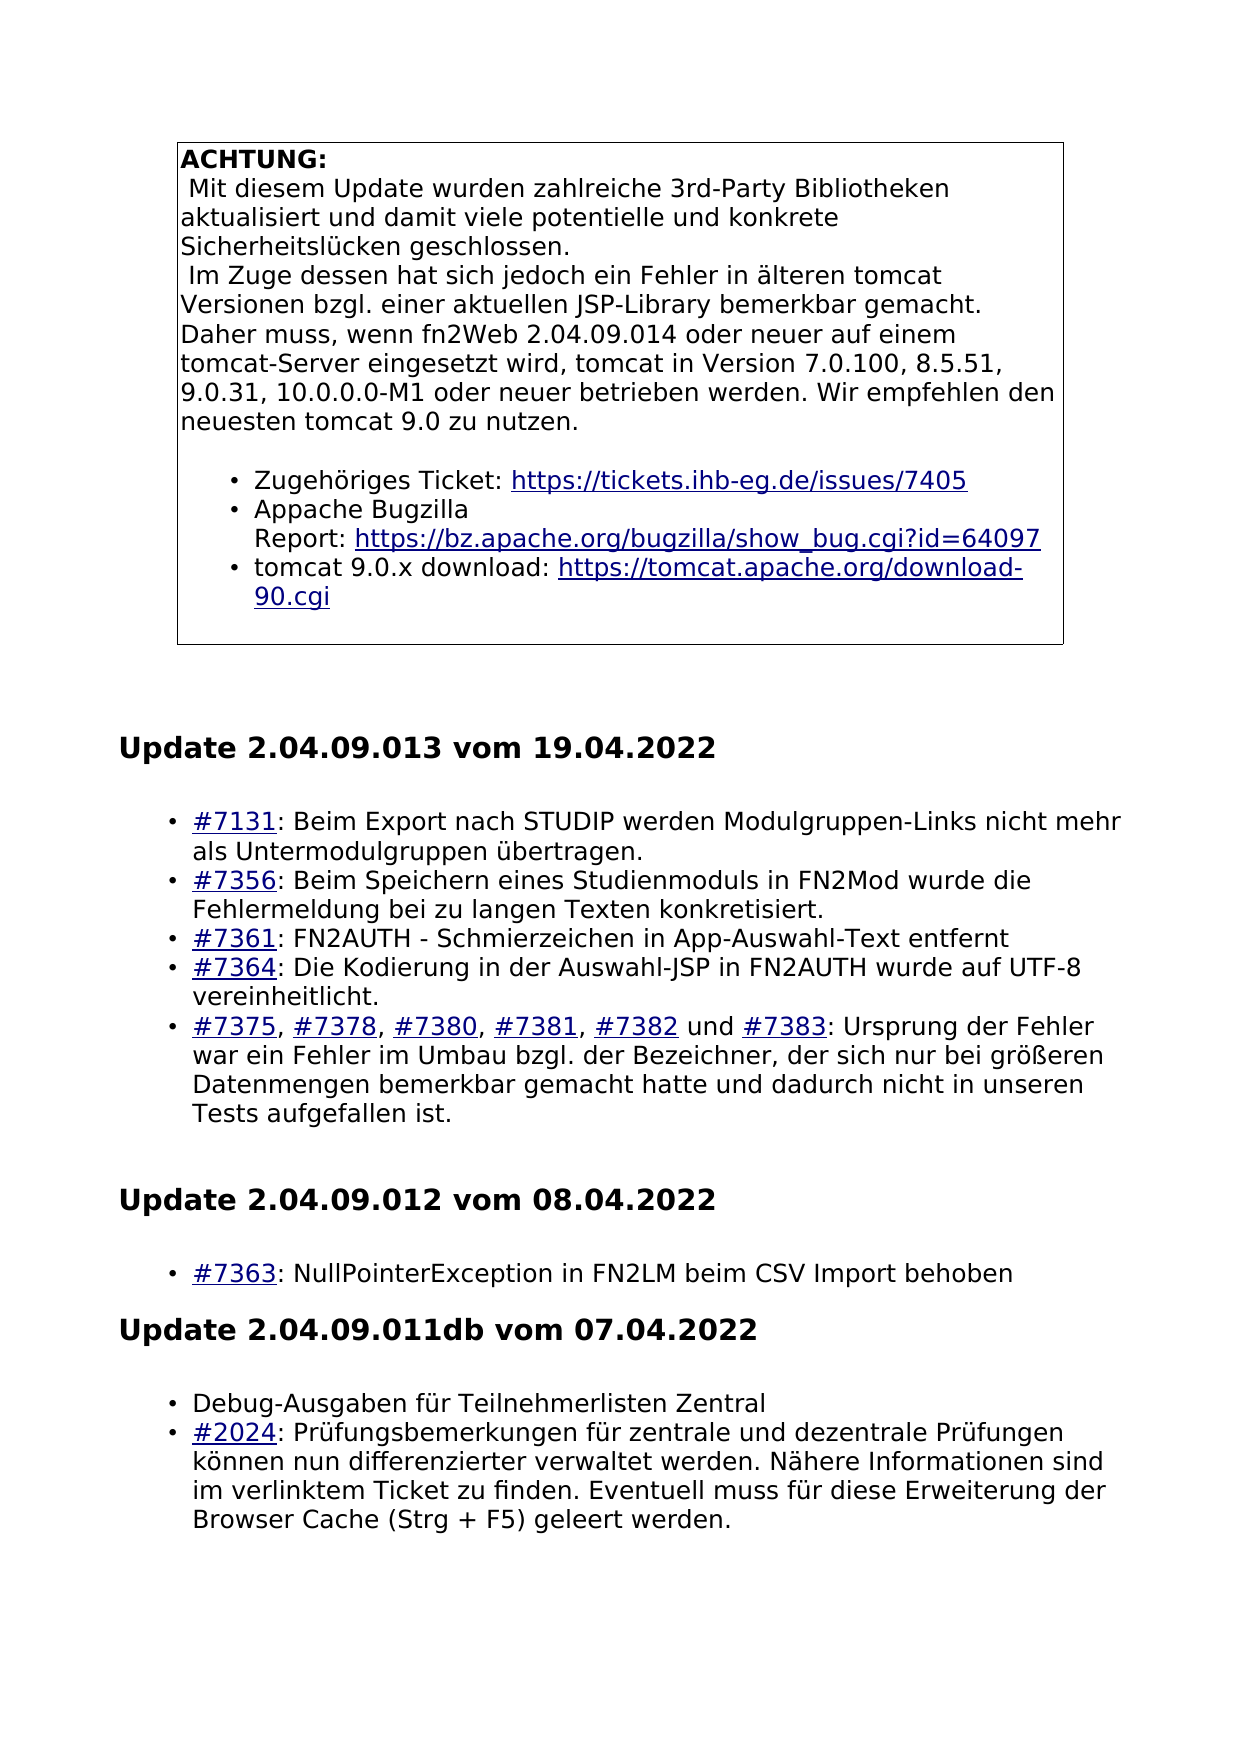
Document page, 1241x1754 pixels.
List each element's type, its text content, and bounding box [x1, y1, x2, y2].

list #2024: Prüfungsbemerkungen für zentrale und dezentrale Prüfungen können nun differenzierter verwaltet werden. Nähere Informationen sind im verlinktem Ticket zu finden. Eventuell muss für diese Erweiterung der Browser Cache (Strg + F5) geleert werden. [177, 1418, 1122, 1535]
subtitle Update 2.04.09.012 vom 08.04.2022 [118, 1183, 1122, 1217]
list #7363: NullPointerException in FN2LM beim CSV Import behoben [177, 1259, 1122, 1288]
list #7375, #7378, #7380, #7381, #7382 und #7383: Ursprung der Fehler war ein Fehler im Umbau bzgl. der Bezeichner, der sich nur bei größeren Datenmengen bemerkbar gemacht hatte und dadurch nicht in unseren Tests aufgefallen ist. [177, 1012, 1122, 1128]
list #7364: Die Kodierung in der Auswahl-JSP in FN2AUTH wurde auf UTF-8 vereinheitlicht. [177, 953, 1122, 1012]
list #7356: Beim Speichern eines Studienmoduls in FN2Mod wurde die Fehlermeldung bei zu langen Texten konkretisiert. [177, 866, 1122, 924]
subtitle Update 2.04.09.013 vom 19.04.2022 [118, 732, 1122, 766]
list #7131: Beim Export nach STUDIP werden Modulgruppen-Links nicht mehr als Untermodulgruppen übertragen. [177, 808, 1122, 866]
list #7361: FN2AUTH - Schmierzeichen in App-Auswahl-Text entfernt [177, 924, 1122, 953]
table_header ACHTUNG: Mit diesem Update wurden zahlreiche 3rd-Party Bibliotheken aktualisiert und damit viele potentielle und konkrete Sicherheitslücken geschlossen. Im Zuge dessen hat sich jedoch ein Fehler in älteren tomcat Versionen bzgl. einer aktuellen JSP-Library bemerkbar gemacht. Daher muss, wenn fn2Web 2.04.09.014 oder neuer auf einem tomcat-Server eingesetzt wird, tomcat in Version 7.0.100, 8.5.51, 9.0.31, 10.0.0.0-M1 oder neuer betrieben werden. Wir empfehlen den neuesten tomcat 9.0 zu nutzen. Zugehöriges Ticket: https://tickets.ihb-eg.de/issues/7405 Appache Bugzilla Report: https://bz.apache.org/bugzilla/show_bug.cgi?id=64097 tomcat 9.0.x download: https://tomcat.apache.org/download-90.cgi [178, 143, 1063, 644]
subtitle Update 2.04.09.011db vom 07.04.2022 [118, 1313, 1122, 1347]
list Debug-Ausgaben für Teilnehmerlisten Zentral [177, 1389, 1122, 1418]
